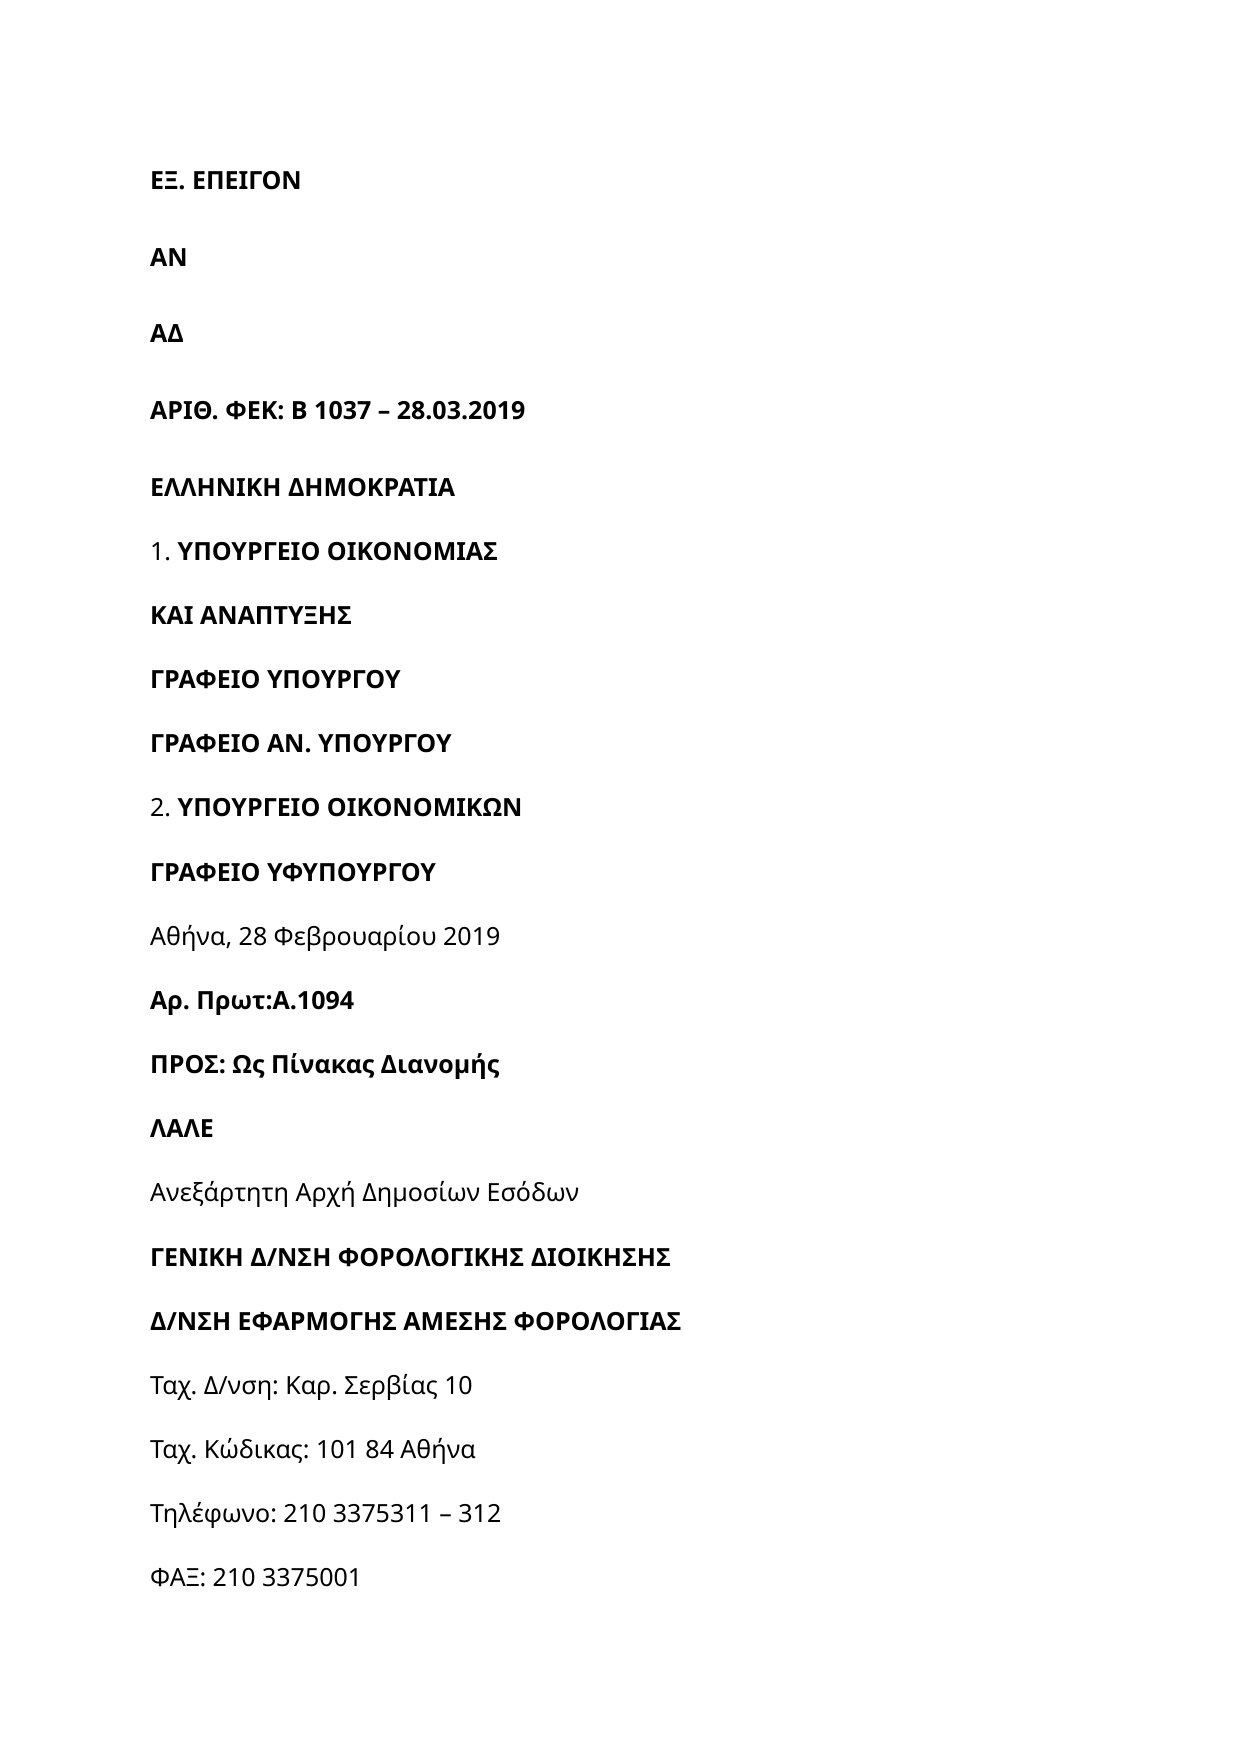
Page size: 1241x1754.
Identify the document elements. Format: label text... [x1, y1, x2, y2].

text Τηλέφωνο: 210 3375311 – 312 [150, 1496, 1090, 1530]
text 2. ΥΠΟΥΡΓΕΙΟ ΟΙΚΟΝΟΜΙΚΩΝ [150, 790, 1090, 824]
text ΓΡΑΦΕΙΟ ΥΠΟΥΡΓΟΥ [150, 662, 1090, 696]
text Αθήνα, 28 Φεβρουαρίου 2019 [150, 918, 1090, 952]
title ΑΡΙΘ. ΦΕΚ: Β 1037 – 28.03.2019 [150, 392, 1090, 427]
text Αρ. Πρωτ:Α.1094 [150, 982, 1090, 1017]
title ΕΞ. ΕΠΕΙΓΟΝ [150, 162, 1090, 197]
text ΚΑΙ ΑΝΑΠΤΥΞΗΣ [150, 597, 1090, 632]
title ΑΔ [150, 316, 1090, 350]
text ΠΡΟΣ: Ως Πίνακας Διανομής [150, 1047, 1090, 1081]
text Ανεξάρτητη Αρχή Δημοσίων Εσόδων [150, 1175, 1090, 1209]
text ΓΡΑΦΕΙΟ ΑΝ. ΥΠΟΥΡΓΟΥ [150, 726, 1090, 760]
text Δ/ΝΣΗ ΕΦΑΡΜΟΓΗΣ ΑΜΕΣΗΣ ΦΟΡΟΛΟΓΙΑΣ [150, 1303, 1090, 1337]
text 1. ΥΠΟΥΡΓΕΙΟ ΟΙΚΟΝΟΜΙΑΣ [150, 533, 1090, 567]
text Ταχ. Κώδικας: 101 84 Αθήνα [150, 1432, 1090, 1466]
text ΕΛΛΗΝΙΚΗ ΔΗΜΟΚΡΑΤΙΑ [150, 469, 1090, 503]
text ΛΑΛΕ [150, 1111, 1090, 1145]
title ΑΝ [150, 239, 1090, 273]
text ΓΕΝΙΚΗ Δ/ΝΣΗ ΦΟΡΟΛΟΓΙΚΗΣ ΔΙΟΙΚΗΣΗΣ [150, 1239, 1090, 1273]
text ΦΑΞ: 210 3375001 [150, 1560, 1090, 1594]
text ΓΡΑΦΕΙΟ ΥΦΥΠΟΥΡΓΟΥ [150, 854, 1090, 888]
text Ταχ. Δ/νση: Καρ. Σερβίας 10 [150, 1367, 1090, 1402]
